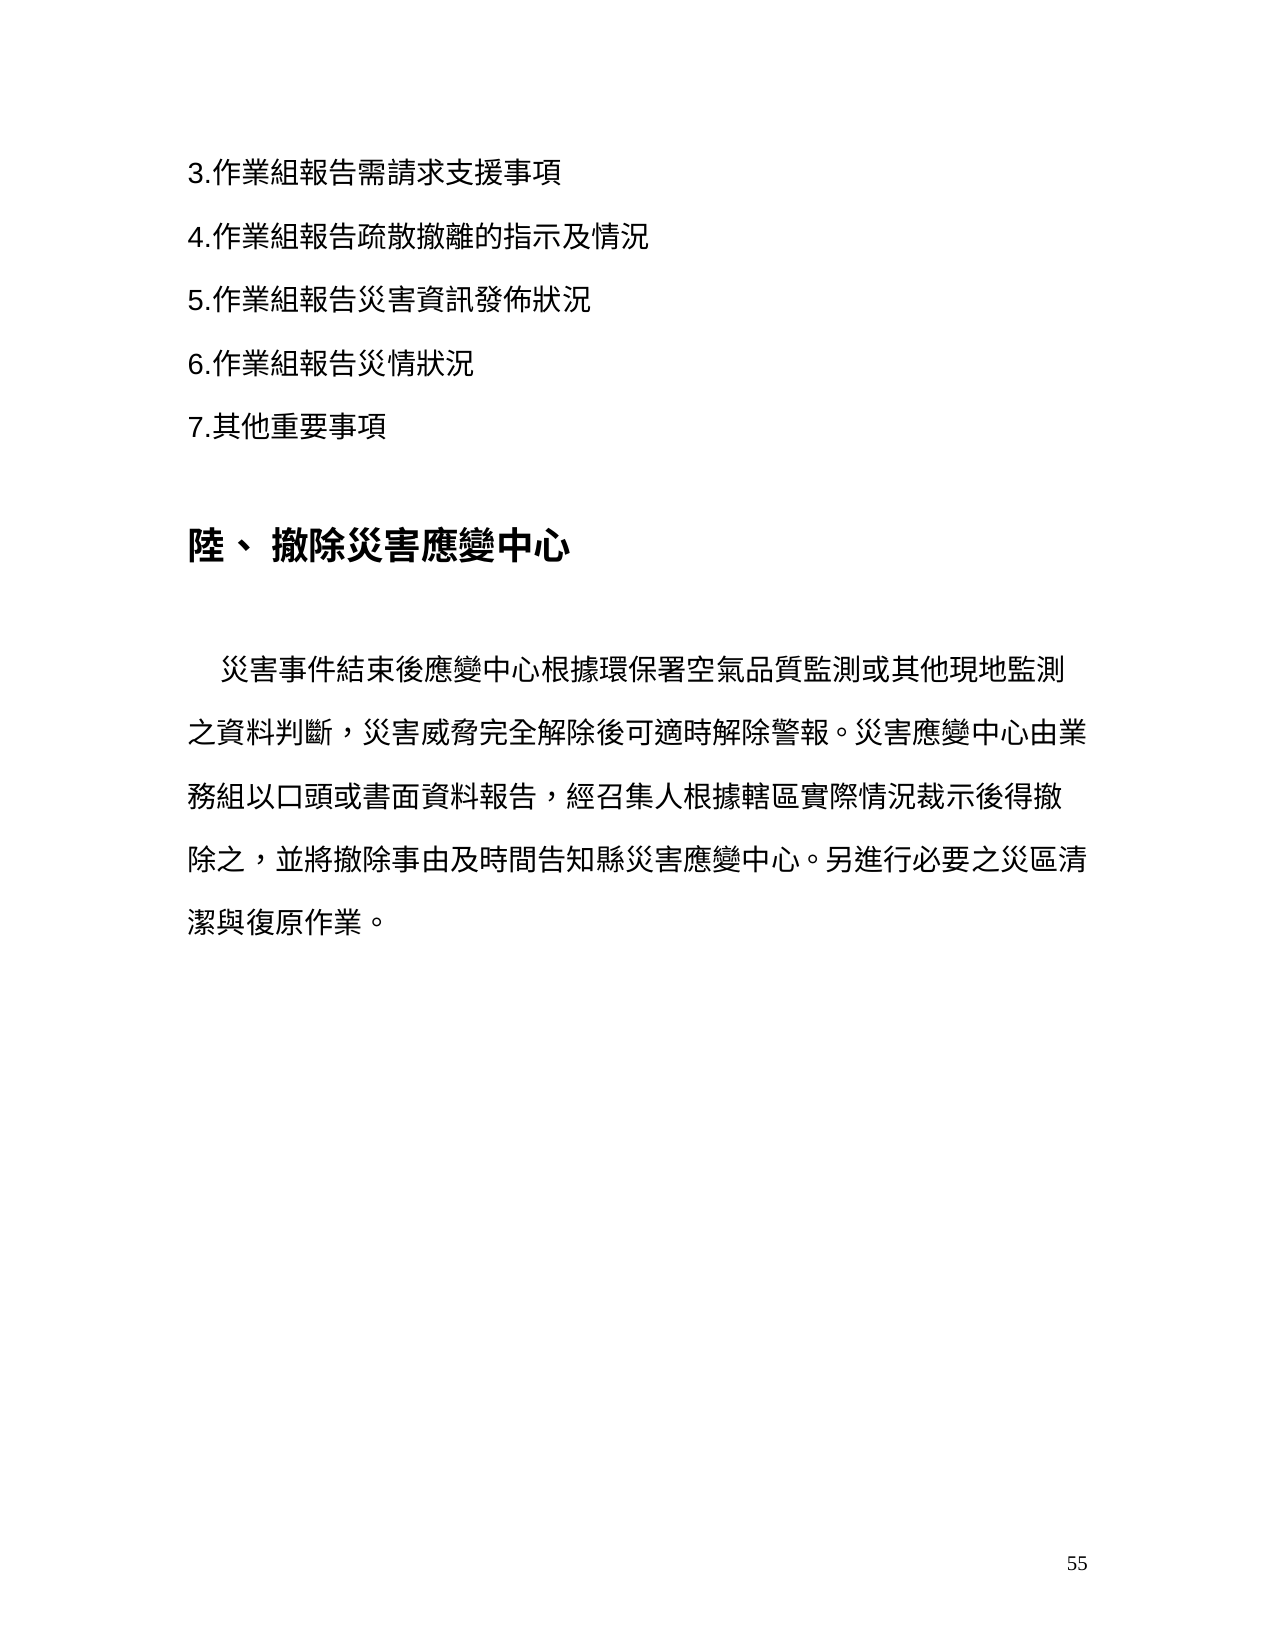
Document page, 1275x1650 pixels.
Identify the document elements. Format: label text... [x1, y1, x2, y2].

text 7.其他重要事項 [187, 404, 1087, 446]
text 3.作業組報告需請求支援事項 [187, 150, 1087, 192]
text 4.作業組報告疏散撤離的指示及情況 [187, 213, 1087, 256]
text 災害事件結束後應變中心根據環保署空氣品質監測或其他現地監測之資料判斷，災害威脅完全解除後可適時解除警報。災害應變中心由業務組以口頭或書面資料報告，經召集人根據轄區實際情況裁示後得撤除之，並將撤除事由及時間告知縣災害應變中心。另進行必要之災區清潔與復原作業。 [187, 646, 1087, 942]
text 6.作業組報告災情狀況 [187, 340, 1087, 383]
text 5.作業組報告災害資訊發佈狀況 [187, 277, 1087, 319]
text 陸、 撤除災害應變中心 [187, 516, 1087, 570]
